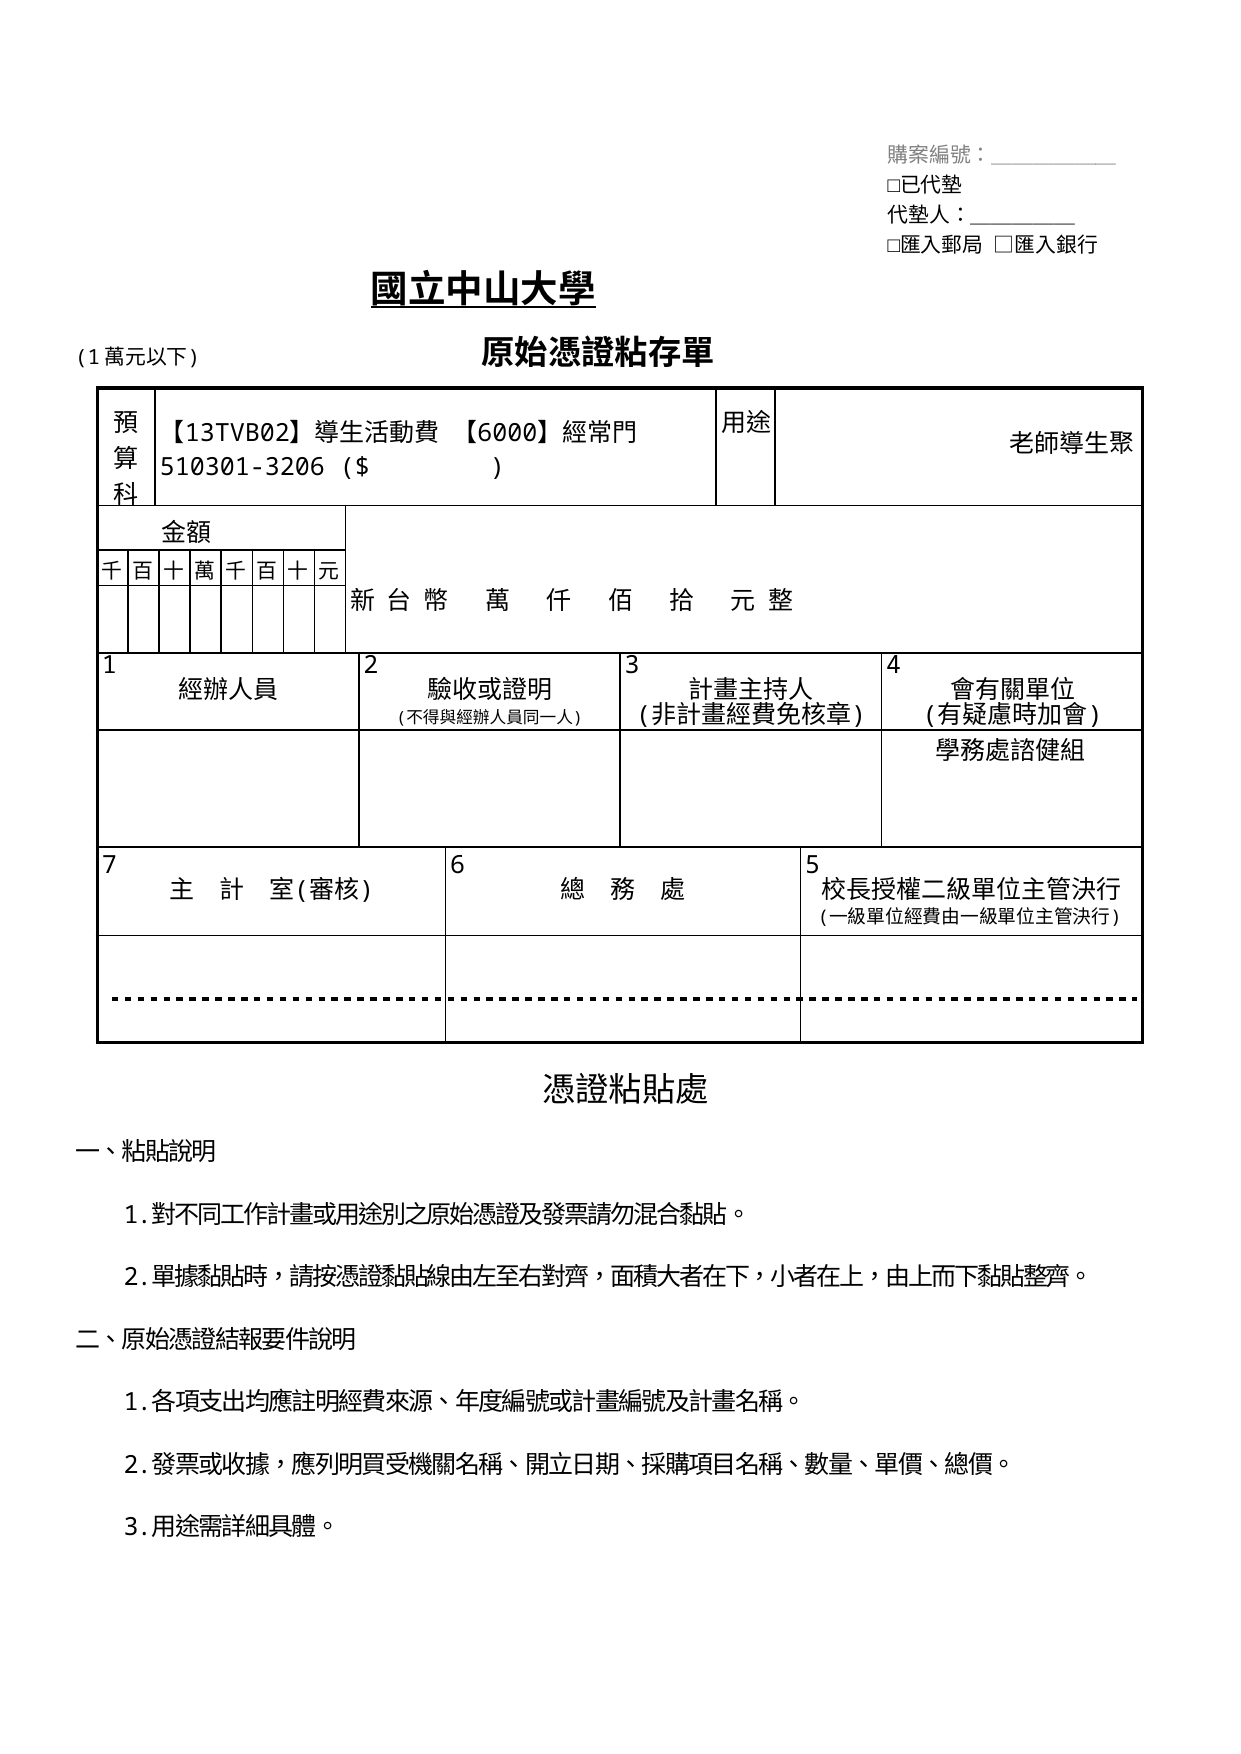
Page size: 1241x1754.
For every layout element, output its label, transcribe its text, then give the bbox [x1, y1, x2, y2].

table_cell 6 總 務 處 [446, 848, 800, 934]
table_cell [253, 586, 283, 652]
table_cell [99, 936, 445, 1041]
text 一、粘貼說明 [75, 1108, 1165, 1171]
table_cell 7 主 計 室(審核) [99, 848, 445, 934]
text 憑證粘貼處 [85, 1073, 1165, 1108]
table_header 老師導生聚 [776, 390, 1141, 505]
text 代墊人：＿＿＿＿＿ [887, 198, 1127, 229]
text □匯入郵局 □匯入銀行 [887, 229, 1171, 259]
table_cell [99, 731, 358, 846]
table_cell 萬 [191, 551, 220, 585]
table_cell 4 會有關單位 (有疑慮時加會) [882, 654, 1141, 729]
table_cell 元 [315, 551, 345, 585]
text 購案編號：＿＿＿＿＿＿ [887, 138, 1127, 168]
text 1.各項支出均應註明經費來源、年度編號或計畫編號及計畫名稱。 [75, 1358, 1165, 1421]
table_header 預算科目 [99, 390, 154, 505]
table_cell 千 [222, 551, 252, 585]
table_cell 2 驗收或證明 (不得與經辦人員同一人) [360, 654, 619, 729]
table_cell [191, 586, 220, 652]
table_cell [284, 586, 314, 652]
text 1.對不同工作計畫或用途別之原始憑證及發票請勿混合黏貼。 [75, 1171, 1165, 1233]
text 2.發票或收據，應列明買受機關名稱、開立日期、採購項目名稱、數量、單價、總價。 [75, 1421, 1165, 1483]
table_header 【13TVB02】導生活動費 【6000】經常門 510301-3206 ($ ) [156, 390, 715, 505]
table_cell [360, 731, 619, 846]
text (1萬元以下) 原始憑證粘存單 [75, 326, 1165, 374]
table_cell 千 [99, 551, 127, 585]
text □已代墊 [887, 168, 1127, 198]
table_cell 十 [284, 551, 314, 585]
table_cell [222, 586, 252, 652]
text 3.用途需詳細具體。 [75, 1483, 1165, 1546]
text 2.單據黏貼時，請按憑證黏貼線由左至右對齊，面積大者在下，小者在上，由上而下黏貼整齊。 [75, 1233, 1165, 1296]
table_cell 學務處諮健組 [882, 731, 1141, 846]
table_cell 百 [129, 551, 158, 585]
table_cell 新台幣 萬 仟 佰 拾 元整 [346, 506, 1141, 652]
table_cell 5 校長授權二級單位主管決行 (一級單位經費由一級單位主管決行) [801, 848, 1141, 934]
table_cell 3 計畫主持人 (非計畫經費免核章) [621, 654, 881, 729]
table_cell [801, 936, 1141, 1041]
table_header 用途 [717, 390, 774, 505]
table_cell [315, 586, 345, 652]
table_cell [129, 586, 158, 652]
table_cell [99, 586, 127, 652]
table_cell [446, 936, 800, 1041]
table_cell 1 經辦人員 [99, 654, 358, 729]
table_cell [160, 586, 189, 652]
table_cell [621, 731, 881, 846]
table_cell 百 [253, 551, 283, 585]
table_cell 金額 [99, 506, 345, 549]
table_cell 十 [160, 551, 189, 585]
text 國立中山大學 [370, 259, 870, 313]
text 二、原始憑證結報要件說明 [75, 1296, 1165, 1358]
